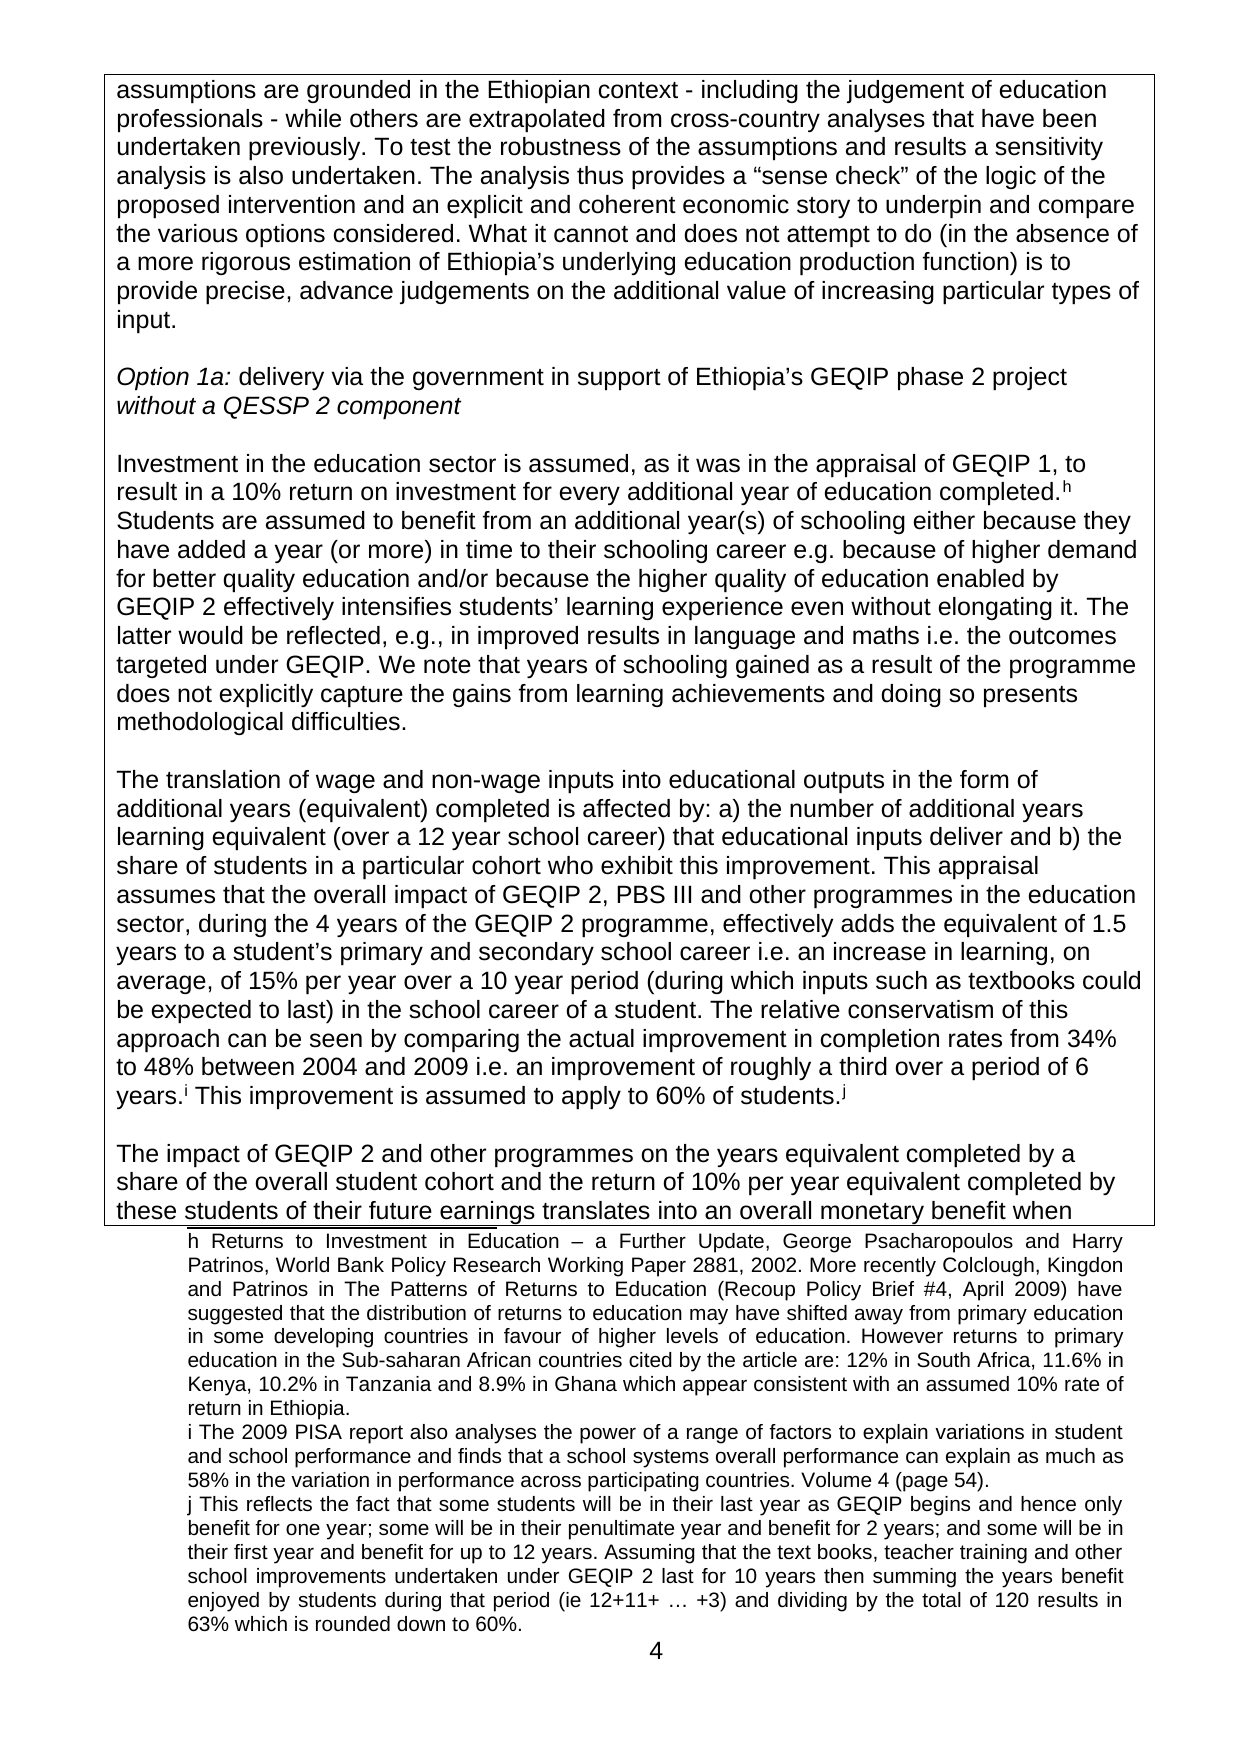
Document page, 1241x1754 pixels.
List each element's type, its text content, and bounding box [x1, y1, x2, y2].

table_cell G. What are the costs and benefits of each feasible option? Identify the preferred option. GEQIP 2 will fund a range of non-wage, largely recurrent educational inputs that complement the largely wage costs covered by the Protection of Basic Services programme and the Federal Block Grant (FBG) more broadly. Neither GEQIP 2 (and other non-wage inputs to the sector) nor the hiring of adequate numbers of teachers through the FBG (including PBS) would themselves be sufficient to deliver an optimal level of educational output even if all the resources from one programme were to be transferred to the other programme. To capture the complementarity of the various inputs to the education sector this economic appraisal assesses the costs and benefits for each option of the sum total of inputs to the sector, including GEQIP 2, and then attributes a share to DFID based on DFID’s contribution. The appraisal assumes that the marginal product of non-wage inputs represented by GEQIP 2 is broadly equal to the marginal product of the wage inputs represented by the PBS III programme and that therefore the Internal Rate of Return (IRR) for both types of input is also broadly equal. There are two pieces of evidence that support this assumption. First the relative contribution of FBG (including PBS) funding to other funding in the sector suggests a ratio of wage to non-wage inputs of approximately 80:20. This compares favourably with an average ratio among less developed countries of 85:15 and in Sub-Saharan Africa a ratio of about 90:10. Second the overall progress in the sector in recent years has been impressive and, while performance could still be improved, suggests that the balance of inputs is not far wrong. This integrated approach is also in line with the approach that was taken in the economic appraisal of the PBSIII programme approved in October 2012. In that appraisal an IRR was calculated for total inputs to the 5 basic sectors funded as a whole on the basis that there was complementarity not only between the FBG and other programmes, but also across the 5 basic sectors (health supports education and education supports health etc.). Thus while individual IRRs for each of the sectors was not calculated the general approach under PBS III was, it is argued, consistent with the approach adopted here. Reflecting the mix of ‘hard’ (e.g. textbooks) and ‘soft’ (e.g. management) inputs in GEQIP 2 each option is expected to result in two main types of quantifiable benefits: better educational services and hence better social and economic outcomes more services per £ spent i.e. an increase in allocative and operational efficiency In addition, as noted in the business case for GEQIP 1, a number of additional, non-quantifiable benefits are expected to flow from investment in GEQIP 2 comprising: a demographic bonus based on an increase in the number of girls completing primary and secondary education and an improvement in the quality of their learning while at school which could be expected to reduce the prevalence of early marriage and reduce fertility rates. improved health benefits resulting from better parental care of children, better nutrition, increased life expectancy, improved maternal health and greater confidence among girls and women. increased equity as the investment in non-salary inputs in rural schools disproportionately helps poor children of pastoralists and others living in rural areas. The following analysis makes explicit the underlying assumptions that should hold for GEQIP 2 and/or QESSP 2 programmes to deliver an acceptable rate of return. Some of these assumptions are grounded in the Ethiopian context - including the judgement of education professionals - while others are extrapolated from cross-country analyses that have been undertaken previously. To test the robustness of the assumptions and results a sensitivity analysis is also undertaken. The analysis thus provides a “sense check” of the logic of the proposed intervention and an explicit and coherent economic story to underpin and compare the various options considered. What it cannot and does not attempt to do (in the absence of a more rigorous estimation of Ethiopia’s underlying education production function) is to provide precise, advance judgements on the additional value of increasing particular types of input. Option 1a: delivery via the government in support of Ethiopia’s GEQIP phase 2 project without a QESSP 2 component Investment in the education sector is assumed, as it was in the appraisal of GEQIP 1, to result in a 10% return on investment for every additional year of education completed. Students are assumed to benefit from an additional year(s) of schooling either because they have added a year (or more) in time to their schooling career e.g. because of higher demand for better quality education and/or because the higher quality of education enabled by GEQIP 2 effectively intensifies students’ learning experience even without elongating it. The latter would be reflected, e.g., in improved results in language and maths i.e. the outcomes targeted under GEQIP. We note that years of schooling gained as a result of the programme does not explicitly capture the gains from learning achievements and doing so presents methodological difficulties. The translation of wage and non-wage inputs into educational outputs in the form of additional years (equivalent) completed is affected by: a) the number of additional years learning equivalent (over a 12 year school career) that educational inputs deliver and b) the share of students in a particular cohort who exhibit this improvement. This appraisal assumes that the overall impact of GEQIP 2, PBS III and other programmes in the education sector, during the 4 years of the GEQIP 2 programme, effectively adds the equivalent of 1.5 years to a student’s primary and secondary school career i.e. an increase in learning, on average, of 15% per year over a 10 year period (during which inputs such as textbooks could be expected to last) in the school career of a student. The relative conservatism of this approach can be seen by comparing the actual improvement in completion rates from 34% to 48% between 2004 and 2009 i.e. an improvement of roughly a third over a period of 6 years. This improvement is assumed to apply to 60% of students. The impact of GEQIP 2 and other programmes on the years equivalent completed by a share of the overall student cohort and the return of 10% per year equivalent completed by these students of their future earnings translates into an overall monetary benefit when summed for all students benefiting. Assuming a discount rate of 12%, the total discounted benefit of better education attributable to DFID’s contribution to GEQIP 2 is £167 million. Under this option there is no QESSP 2 and hence no additional efficiency gains realized. The net discounted value of efficiency gains under this option are therefore zero. The costs of total inputs to the education sector comprise the programmed costs of GEQIP 2 including DFID’s contribution of £120 million, the education sector’s share of basic service spend funded by the Federal Block Grant including PBS III; and other inputs. The total discounted cost of DFID’s GEQIP 2 contribution to sector funding is £88 million. This results (in line with inputs to the sector as a whole) in a benefit cost ratio of 1.89 and an IRR of 34.8% i.e. it would require an alternative project with returns of 34.8% or higher to reduce the NPV of GEQIP 2 to zero and imply that the project was not worth undertaking. The IRR of PBS 3 and the Results Based Aid pilot project in education are 23.1% and 12%, respectively. Option 1b: delivery via the government in support of Ethiopia’s GEQIP phase 2 project with a QESSP 2 component. In this option, in addition to the benefits described above, it is assumed that there is a specific management strengthening and capacity building component, QESSP 2, which will increase the overall efficiency of spend in the sector by 1% each year. Quantifying the gains arising from efficiency improvements is subject to considerable uncertainty. A McKinsey study in 2004 suggested that productivity could increase in the public sector in the USA and a number of other countries by anywhere between 5% and 20% over 10 years. On the other hand the UK’s Office for National Statistics published a report in 2009 which estimated annual average productivity growth in the education sector during 1996-2009 at 0%. Among developing countries a recent PER in Pakistan which focused on sub-national governance found a potential efficiency saving of up to 2.5% of public expenditure (0.5% of GDP) as a result of a wide range of measures comparable to those anticipated under PBS 3. In the Africa region an estimate of one per cent of Government expenditure is often assumed to be a fair reflection of the efficiency gains arising from budget support programmes and that is the estimate adopted in this appraisal. Given the modest returns to efficiency initiatives in the public sector, the additional discounted benefits arising from QESSP 2 and attributable to DFID, are also modest and are estimated over the lifetime of the project at £3.2 million. The overall benefit cost ratio rises slightly to 1.92 and the IRR increases to 35.9%. Option 2a: delivery via non-state organisations without QESSP 2 As noted in the business case for PBS 3, which also considered the option of delivery via non-state organisations, estimating the cost of delivery via non-governmental channels is not straightforward not least because the understanding among commentators of what is included under management and administration varies. The business case for PBS 3 approved in October 2012 noted that procurement via Government channels often offered considerably better value for money than some NGOs. A recent study estimated the average administrative and management costs of over 900 US-based NGOs working in the area of international development at around 11.5% of total budgets. Another study of 26 Bangladesh non-government organizations (NGOs) providing family planning services under a US Agency for International Development-funded umbrella organization found that “significant savings could be generated by containing administrative costs, improving operational efficiency, and reducing unnecessary or redundant fieldworker contacts. The magnitude of the potential savings raises a fundamental question about the continued viability and sustainability of this supply-driven CBD strategy.” Finally USAID in Ethiopia estimates that overheads as a share of total budget for its main delivery partners are between 15% and 30% depending on the program. An examination of the websites of some of USAID’s main delivery suggests a similar average overhead. However it is unclear if these data include overheads associated with individual projects also. This appraisal assumes that administrative overheads in using NGOs as delivery partners in Ethiopia are likely to be at least 15% of total programme costs. Deliveries via UN agencies when employed as trustees of bilateral donor funds are typically about 7% of programme costs. Assuming (based on the experience of DFID in Zimbabwe) that 40% of DFID’s support for education under this option is delivered by UN agencies and 60% by NGOs then the weighted average of overheads as a share of total programme costs is approximately 11.8%. Administrative, advisory and other support costs in the Government of Ethiopia are estimated in the ESDP IV at 7.2%. But Government overheads associated with the administration of GEQIP 2 are likely to be lower than this since the bulk of actual delivery is at regional and woreda levels. This appraisal therefore assumes government overheads equivalent to 3% of programme costs resulting in a net additional overhead cost associated with non-state delivery of 11.8%-3%= 8.8%. Under this option there is no QESSP 2 and hence no additional efficiency gains realized. The net discounted value of efficiency gains under this option are therefore zero. It is also assumed under this option that the decision to go through non-state agencies causes a delay of a year before other donors join the project and then only 50% do so. The result is that the share of the school cohort that benefit from improved learning falls from 60% to less than 55% and those that do benefit gain only 1.35 extra years of learning equivalent rather than 1.5 years as under Option 1. The result of these assumptions is that a benefit cost ratio for the non-state actor option of 1.4 and an IRR of 20% i.e. considerably lower than under Option 1. Option 2b: delivery via non-state actors with QESSP 2 In this option, in addition to the benefits described above, it is assumed that there is a specific management strengthening and capacity building component, QESSP 2, which will increase the overall efficiency of spend in the sector by 1% each year as described under Option 1b above. The result of this addition is a small increase (relative to Option 2a) in the benefit cost ratio to 1.43 and in the IRR to 21.1%. Option 3: QESSP 2 only Under this option DFID does not contribute to GEQIP 2 but provides a total contribution of £10 million to QESSP 2 spread over 4 years. In addition it is assumed that with DFID – as the lead donor in GEQIP – withdrawing completely from GEQIP 2 then donor confidence collapses, and GEQIP 2 does not go ahead at all. Without the outputs expected under GEQIP 2 teachers would remain untrained, students would lack textbooks and other basic pedagogically important material, sector and school-level management would remain weak. In short, the sector as a whole would suffer. The share of the school cohort that benefit from improved learning is assumed to fall to 48% and those that do benefit gain only 1.2 extra years of learning equivalent. The Return on Investment (ROI) is also assumed to fall from 10% to 8% i.e. broadly in proportion to the share of non-wage spending in total recurrent spending. Even the impact of QESSP is compromised under this option and the efficiency return falls to .75%. This option results in a benefit cost ratio of 1.1 and an IRR of 13.8%. Option 4: do nothing As under Option 3, the option ‘do nothing’ is not neutral with respect to the IRR that would be expected for the remaining programmes in the sector, especially wage supporting programmes such as PBS. This is proxied in the current appraisal by a significant drop in the expected ROI to 5% which is towards the lower limits of ROIs estimated by (World Bank 2002). The share of the school cohort that benefit from improved learning is assumed to fall to 15% and those that do benefit gain only 0.38 extra years of learning equivalent (because they are still being taught albeit without basic materials to support them). Under this scenario, the benefit cost ratio for the sector as a whole falls to approximately 1, the IRR drops to about 12% - i.e. returns are at the breakeven point - and overall sector net benefits fall to £12 million with zero attribution to DFID (other programmes excepted) by virtue of GEQIP 2. In other words funding to support teachers under PBS III and the FBG more generally is still just about worthwhile – even a teacher with little training and no materials is better than no teacher at all – but the returns are considerably less than under Option 1 where there is a balance of non-wage and wage inputs. Summary of costs and benefits The estimated IRR, benefit to cost ratio and Net Present Value (NPV) of net benefits for each of the options discussed above are summarised in the table below: Table 5: Summary of CBA results for Options 1 to 4 Sensitivity analysis As discussed above the CBA for all three options are based on a number of assumptions which may or may not be accurate in reality. To test the robustness of the CBA results to changes in these assumptions a sensitivity analysis was carried out by varying key assumptions to the point where the IRR under Option 1 equals the discount rate of 12% or equivalently NPV=0 i.e. the project loses economic value. (Unsurprisingly the impact on Options 2-4 is even more severe under these scenarios.) The variations required to make DFID’s support to GEQIP 2 no longer a viable investment are: The Return on Investment for every additional year of education completed falls from 10% to 5.3%; or The assumed addition of the average equivalent of 1.5 years to a student’s primary and secondary school career that GEQIP 2 and other programmes bring is reduced to 0.77 years; or a drop in the share of the school cohort benefiting from additional equivalent years of schooling completed from 60% to 29% a near doubling of overall costs (by 90%) Under any of these scenarios the NPV of DFID’s contribution to GEQIP 2 would fall to zero. However each of the variations on its own comprises a major shock to the central assumptions of the appraisal. As such they demonstrate, it is argued, that the results of the CBA are relatively robust. [105, 75, 1154, 1225]
